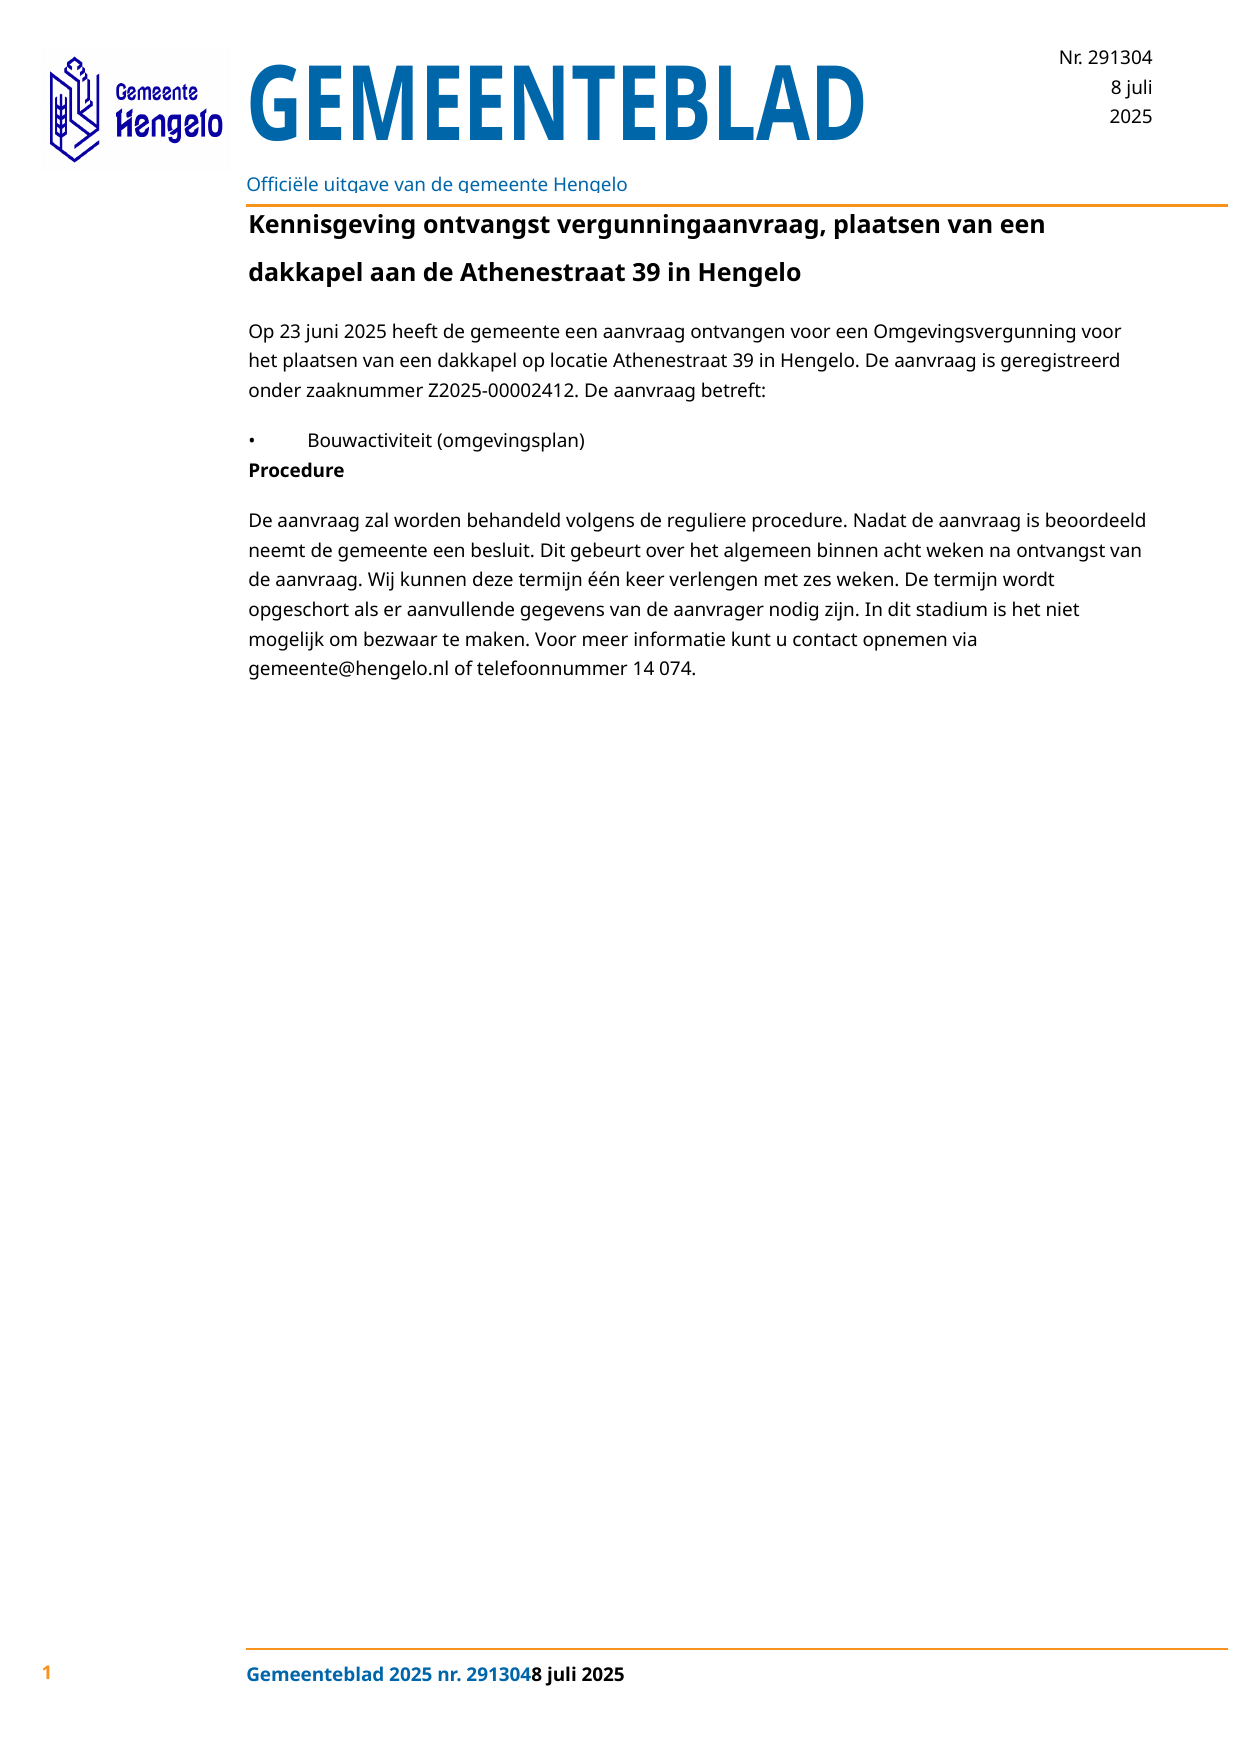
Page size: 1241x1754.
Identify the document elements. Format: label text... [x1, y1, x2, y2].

list Bouwactiviteit (omgevingsplan) [248, 427, 1152, 453]
picture [41, 47, 231, 172]
text De aanvraag zal worden behandeld volgens de reguliere procedure. Nadat de aanvraag is beoordeeld neemt de gemeente een besluit. Dit gebeurt over het algemeen binnen acht weken na ontvangst van de aanvraag. Wij kunnen deze termijn één keer verlengen met zes weken. De termijn wordt opgeschort als er aanvullende gegevens van de aanvrager nodig zijn. In dit stadium is het niet mogelijk om bezwaar te maken. Voor meer informatie kunt u contact opnemen via gemeente@hengelo.nl of telefoonnummer 14 074. [248, 507, 1152, 681]
text Op 23 juni 2025 heeft de gemeente een aanvraag ontvangen voor een Omgevingsvergunning voor het plaatsen van een dakkapel op locatie Athenestraat 39 in Hengelo. De aanvraag is geregistreerd onder zaaknummer Z2025-00002412. De aanvraag betreft: [248, 318, 1152, 403]
text Procedure [248, 457, 1152, 483]
text Kennisgeving ontvangst vergunningaanvraag, plaatsen van een dakkapel aan de Athenestraat 39 in Hengelo [248, 207, 1152, 288]
